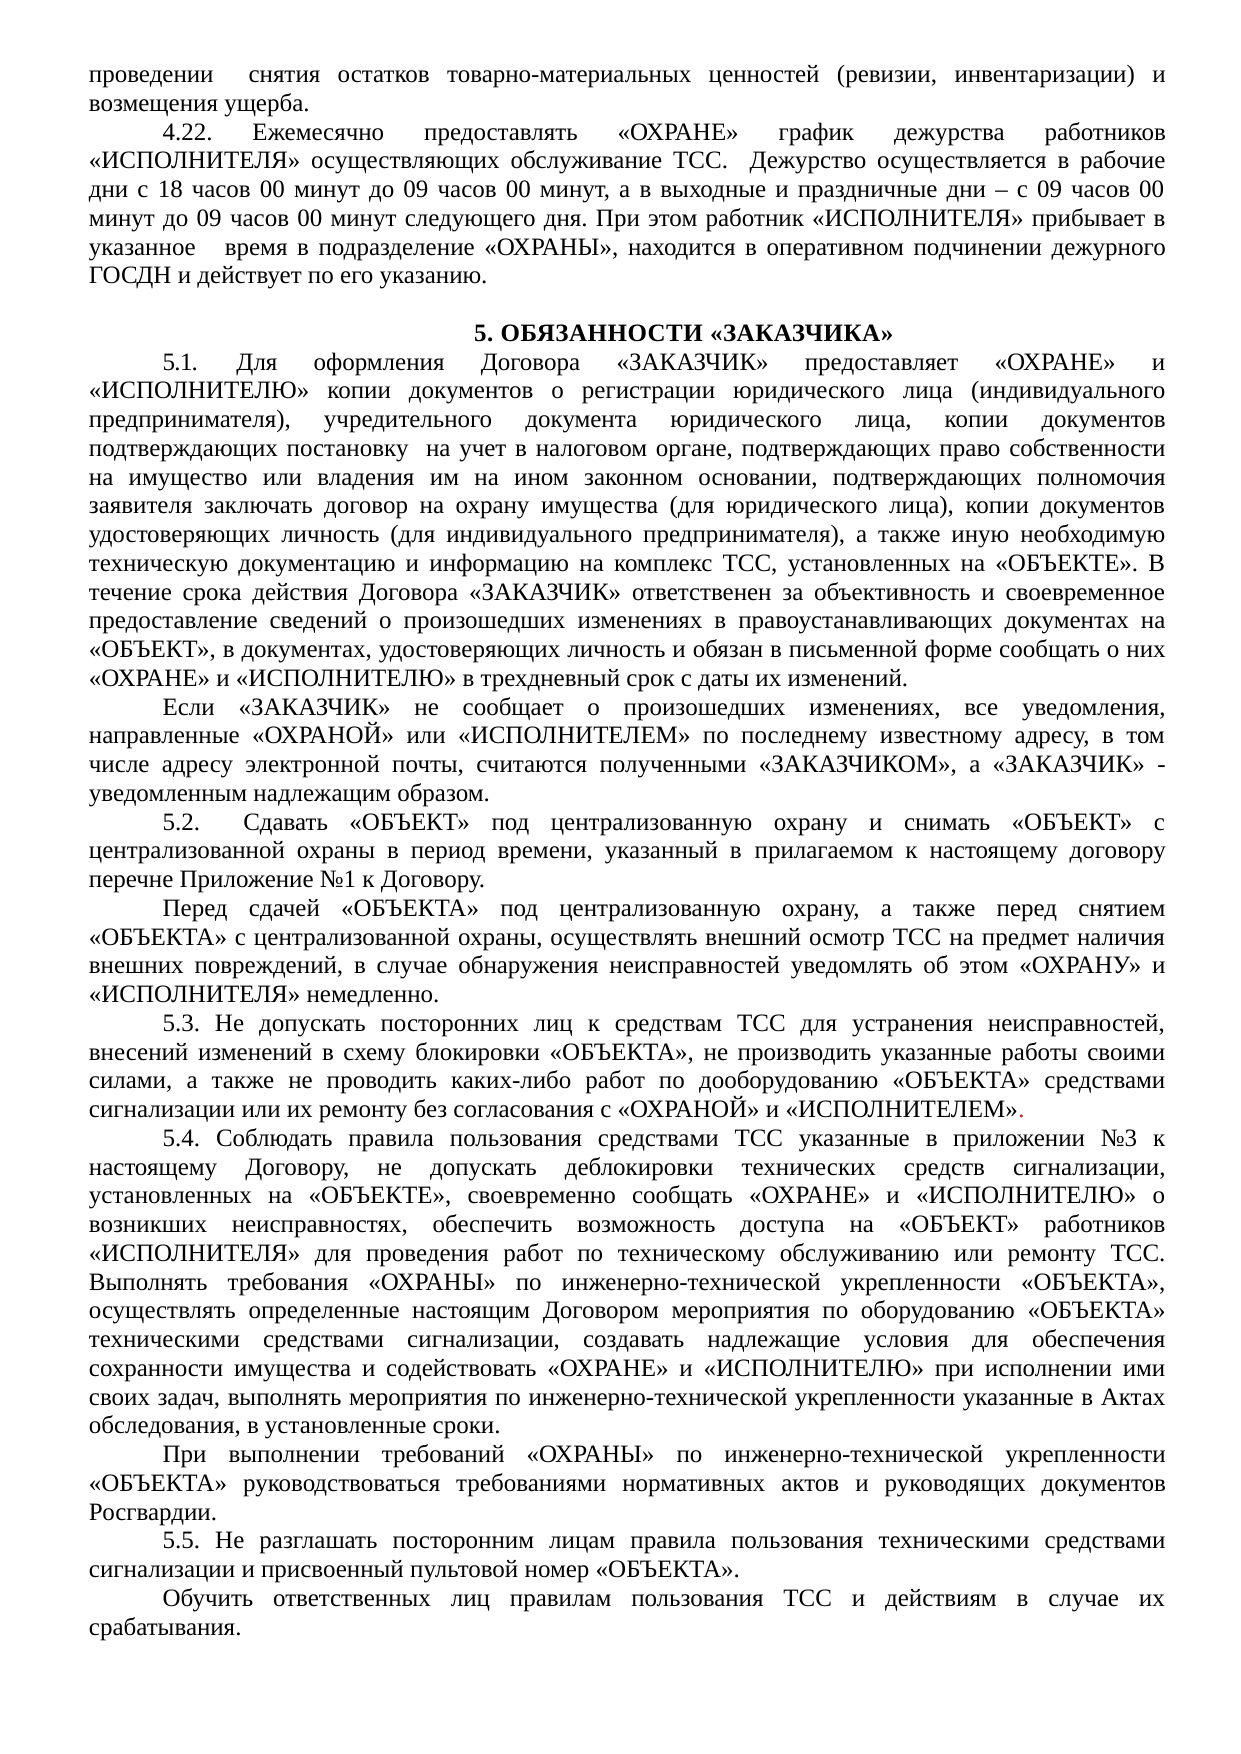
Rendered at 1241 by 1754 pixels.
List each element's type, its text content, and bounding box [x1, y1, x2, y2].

text проведении снятия остатков товарно-материальных ценностей (ревизии, инвентаризации) и возмещения ущерба. [89, 59, 1166, 117]
text 5.2. Сдавать «ОБЪЕКТ» под централизованную охрану и снимать «ОБЪЕКТ» с централизованной охраны в период времени, указанный в прилагаемом к настоящему договору перечне Приложение №1 к Договору. [89, 807, 1166, 893]
text 5.4. Соблюдать правила пользования средствами ТСС указанные в приложении №3 к настоящему Договору, не допускать деблокировки технических средств сигнализации, установленных на «ОБЪЕКТЕ», своевременно сообщать «ОХРАНЕ» и «ИСПОЛНИТЕЛЮ» о возникших неисправностях, обеспечить возможность доступа на «ОБЪЕКТ» работников «ИСПОЛНИТЕЛЯ» для проведения работ по техническому обслуживанию или ремонту ТСС. Выполнять требования «ОХРАНЫ» по инженерно-технической укрепленности «ОБЪЕКТА», осуществлять определенные настоящим Договором мероприятия по оборудованию «ОБЪЕКТА» техническими средствами сигнализации, создавать надлежащие условия для обеспечения сохранности имущества и содействовать «ОХРАНЕ» и «ИСПОЛНИТЕЛЮ» при исполнении ими своих задач, выполнять мероприятия по инженерно-технической укрепленности указанные в Актах обследования, в установленные сроки. [89, 1123, 1166, 1439]
text 4.22. Ежемесячно предоставлять «ОХРАНЕ» график дежурства работников «ИСПОЛНИТЕЛЯ» осуществляющих обслуживание ТСС. Дежурство осуществляется в рабочие дни с 18 часов 00 минут до 09 часов 00 минут, а в выходные и праздничные дни – с 09 часов 00 минут до 09 часов 00 минут следующего дня. При этом работник «ИСПОЛНИТЕЛЯ» прибывает в указанное время в подразделение «ОХРАНЫ», находится в оперативном подчинении дежурного ГОСДН и действует по его указанию. [89, 117, 1166, 289]
text Перед сдачей «ОБЪЕКТА» под централизованную охрану, а также перед снятием «ОБЪЕКТА» с централизованной охраны, осуществлять внешний осмотр ТСС на предмет наличия внешних повреждений, в случае обнаружения неисправностей уведомлять об этом «ОХРАНУ» и «ИСПОЛНИТЕЛЯ» немедленно. [89, 893, 1166, 1008]
text Обучить ответственных лиц правилам пользования ТСС и действиям в случае их срабатывания. [89, 1583, 1166, 1640]
text 5.3. Не допускать посторонних лиц к средствам ТСС для устранения неисправностей, внесений изменений в схему блокировки «ОБЪЕКТА», не производить указанные работы своими силами, а также не проводить каких-либо работ по дооборудованию «ОБЪЕКТА» средствами сигнализации или их ремонту без согласования с «ОХРАНОЙ» и «ИСПОЛНИТЕЛЕМ». [89, 1008, 1166, 1123]
text Если «ЗАКАЗЧИК» не сообщает о произошедших изменениях, все уведомления, направленные «ОХРАНОЙ» или «ИСПОЛНИТЕЛЕМ» по последнему известному адресу, в том числе адресу электронной почты, считаются полученными «ЗАКАЗЧИКОМ», а «ЗАКАЗЧИК» - уведомленным надлежащим образом. [89, 692, 1166, 807]
text При выполнении требований «ОХРАНЫ» по инженерно-технической укрепленности «ОБЪЕКТА» руководствоваться требованиями нормативных актов и руководящих документов Росгвардии. [89, 1439, 1166, 1525]
text 5.5. Не разглашать посторонним лицам правила пользования техническими средствами сигнализации и присвоенный пультовой номер «ОБЪЕКТА». [89, 1525, 1166, 1583]
list 5. ОБЯЗАННОСТИ «ЗАКАЗЧИКА» [201, 318, 1166, 347]
text 5.1. Для оформления Договора «ЗАКАЗЧИК» предоставляет «ОХРАНЕ» и «ИСПОЛНИТЕЛЮ» копии документов о регистрации юридического лица (индивидуального предпринимателя), учредительного документа юридического лица, копии документов подтверждающих постановку на учет в налоговом органе, подтверждающих право собственности на имущество или владения им на ином законном основании, подтверждающих полномочия заявителя заключать договор на охрану имущества (для юридического лица), копии документов удостоверяющих личность (для индивидуального предпринимателя), а также иную необходимую техническую документацию и информацию на комплекс ТСС, установленных на «ОБЪЕКТЕ». В течение срока действия Договора «ЗАКАЗЧИК» ответственен за объективность и своевременное предоставление сведений о произошедших изменениях в правоустанавливающих документах на «ОБЪЕКТ», в документах, удостоверяющих личность и обязан в письменной форме сообщать о них «ОХРАНЕ» и «ИСПОЛНИТЕЛЮ» в трехдневный срок с даты их изменений. [89, 347, 1166, 692]
